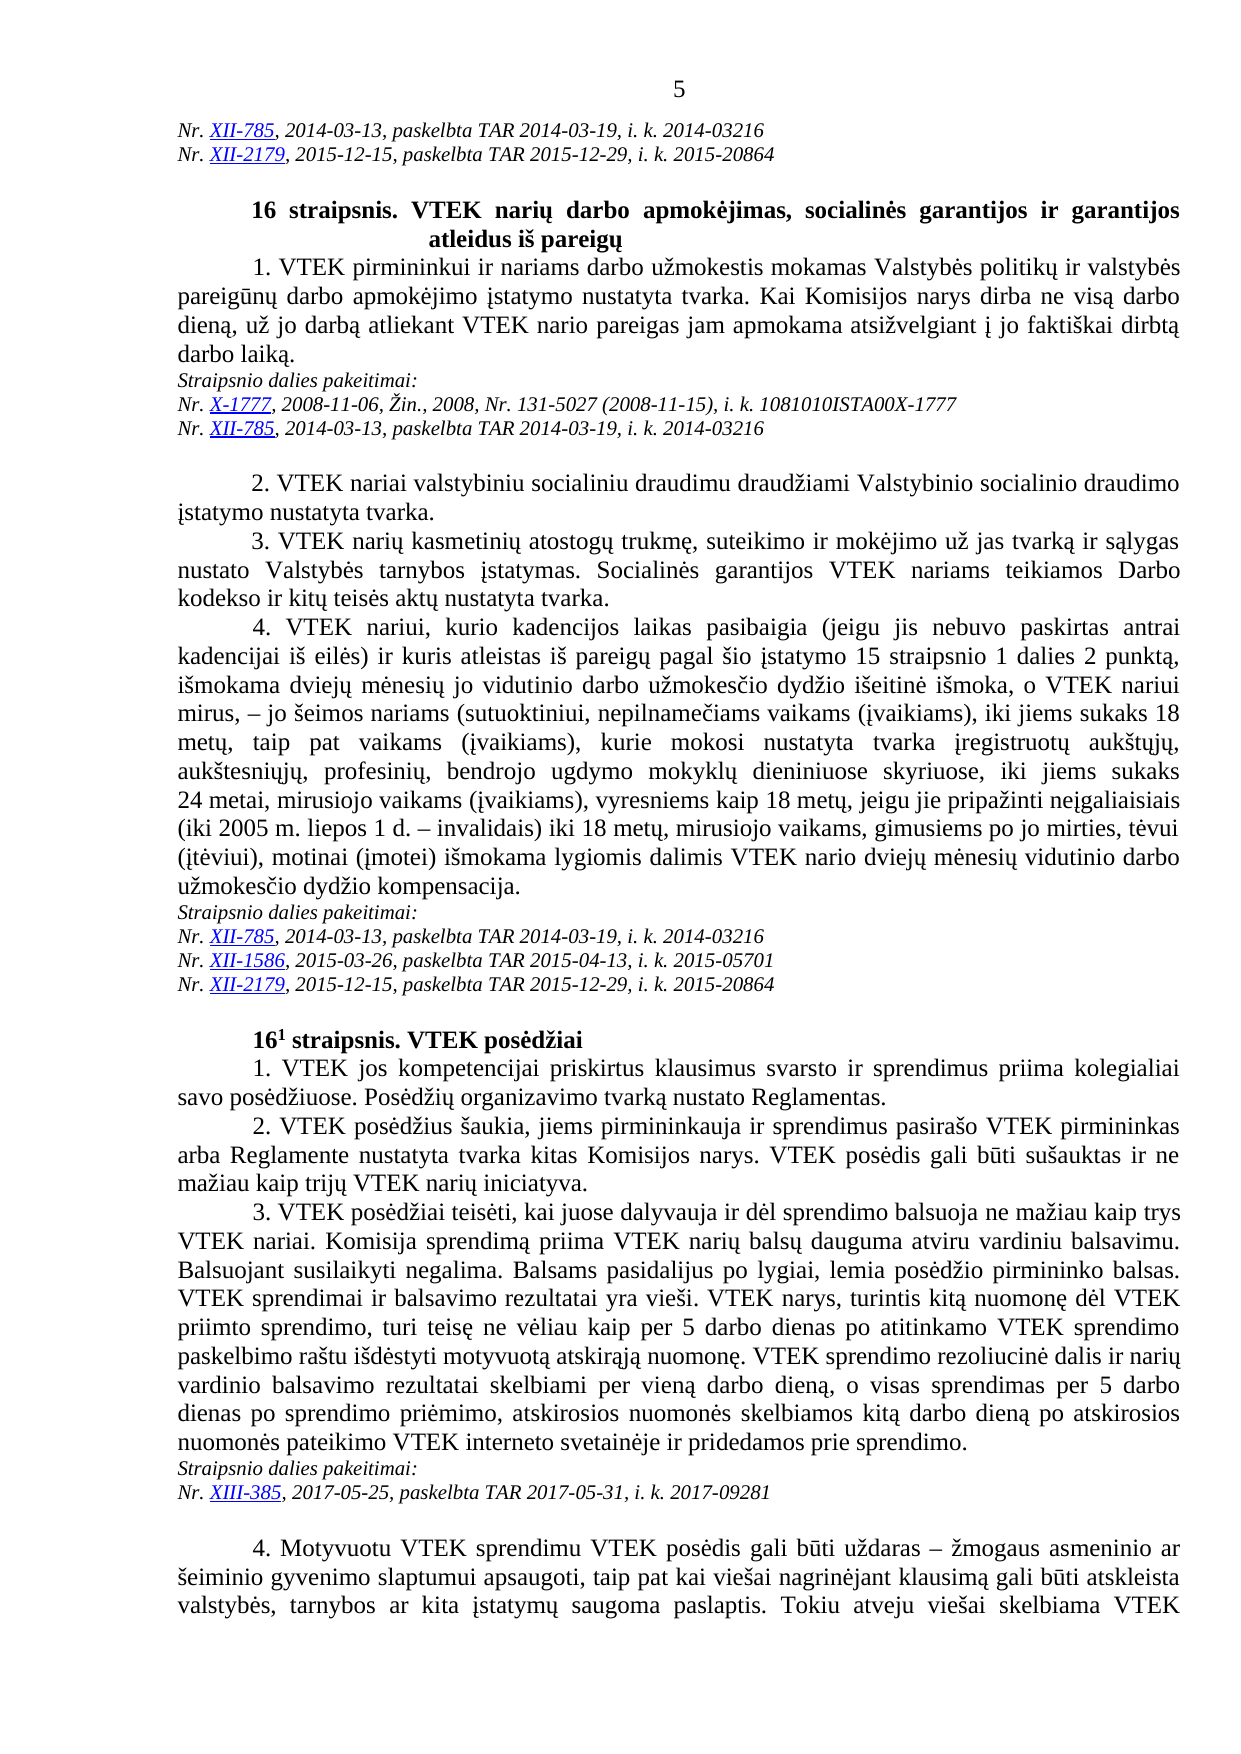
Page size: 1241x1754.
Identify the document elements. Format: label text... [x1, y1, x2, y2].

text 4. Motyvuotu VTEK sprendimu VTEK posėdis gali būti uždaras – žmogaus asmeninio ar šeiminio gyvenimo slaptumui apsaugoti, taip pat kai viešai nagrinėjant klausimą gali būti atskleista valstybės, tarnybos ar kita įstatymų saugoma paslaptis. Tokiu atveju viešai skelbiama VTEK [177, 1533, 1181, 1619]
text 3. VTEK posėdžiai teisėti, kai juose dalyvauja ir dėl sprendimo balsuoja ne mažiau kaip trys VTEK nariai. Komisija sprendimą priima VTEK narių balsų dauguma atviru vardiniu balsavimu. Balsuojant susilaikyti negalima. Balsams pasidalijus po lygiai, lemia posėdžio pirmininko balsas. VTEK sprendimai ir balsavimo rezultatai yra vieši. VTEK narys, turintis kitą nuomonę dėl VTEK priimto sprendimo, turi teisę ne vėliau kaip per 5 darbo dienas po atitinkamo VTEK sprendimo paskelbimo raštu išdėstyti motyvuotą atskirąją nuomonę. VTEK sprendimo rezoliucinė dalis ir narių vardinio balsavimo rezultatai skelbiami per vieną darbo dieną, o visas sprendimas per 5 darbo dienas po sprendimo priėmimo, atskirosios nuomonės skelbiamos kitą darbo dieną po atskirosios nuomonės pateikimo VTEK interneto svetainėje ir pridedamos prie sprendimo. [177, 1197, 1181, 1456]
text 1. VTEK jos kompetencijai priskirtus klausimus svarsto ir sprendimus priima kolegialiai savo posėdžiuose. Posėdžių organizavimo tvarką nustato Reglamentas. [177, 1053, 1181, 1111]
text Nr. XII-785, 2014-03-13, paskelbta TAR 2014-03-19, i. k. 2014-03216 [177, 118, 1181, 142]
text 1. VTEK pirmininkui ir nariams darbo užmokestis mokamas Valstybės politikų ir valstybės pareigūnų darbo apmokėjimo įstatymo nustatyta tvarka. Kai Komisijos narys dirba ne visą darbo dieną, už jo darbą atliekant VTEK nario pareigas jam apmokama atsižvelgiant į jo faktiškai dirbtą darbo laiką. [177, 252, 1181, 367]
text Nr. XII-2179, 2015-12-15, paskelbta TAR 2015-12-29, i. k. 2015-20864 [177, 972, 1181, 996]
text Nr. XII-2179, 2015-12-15, paskelbta TAR 2015-12-29, i. k. 2015-20864 [177, 142, 1181, 166]
text Straipsnio dalies pakeitimai: [177, 1456, 1181, 1480]
text 2. VTEK posėdžius šaukia, jiems pirmininkauja ir sprendimus pasirašo VTEK pirmininkas arba Reglamente nustatyta tvarka kitas Komisijos narys. VTEK posėdis gali būti sušauktas ir ne mažiau kaip trijų VTEK narių iniciatyva. [177, 1111, 1181, 1197]
text Straipsnio dalies pakeitimai: [177, 367, 1181, 392]
text Nr. XII-1586, 2015-03-26, paskelbta TAR 2015-04-13, i. k. 2015-05701 [177, 948, 1181, 972]
text 2. VTEK nariai valstybiniu socialiniu draudimu draudžiami Valstybinio socialinio draudimo įstatymo nustatyta tvarka. [177, 468, 1181, 526]
text Straipsnio dalies pakeitimai: [177, 900, 1181, 924]
text Nr. XII-785, 2014-03-13, paskelbta TAR 2014-03-19, i. k. 2014-03216 [177, 416, 1181, 440]
text Nr. X-1777, 2008-11-06, Žin., 2008, Nr. 131-5027 (2008-11-15), i. k. 1081010ISTA00X-1777 [177, 392, 1181, 416]
text 3. VTEK narių kasmetinių atostogų trukmę, suteikimo ir mokėjimo už jas tvarką ir sąlygas nustato Valstybės tarnybos įstatymas. Socialinės garantijos VTEK nariams teikiamos Darbo kodekso ir kitų teisės aktų nustatyta tvarka. [177, 526, 1181, 612]
text Nr. XII-785, 2014-03-13, paskelbta TAR 2014-03-19, i. k. 2014-03216 [177, 924, 1181, 948]
text 161 straipsnis. VTEK posėdžiai [177, 1025, 1181, 1053]
text 4. VTEK nariui, kurio kadencijos laikas pasibaigia (jeigu jis nebuvo paskirtas antrai kadencijai iš eilės) ir kuris atleistas iš pareigų pagal šio įstatymo 15 straipsnio 1 dalies 2 punktą, išmokama dviejų mėnesių jo vidutinio darbo užmokesčio dydžio išeitinė išmoka, o VTEK nariui mirus, – jo šeimos nariams (sutuoktiniui, nepilnamečiams vaikams (įvaikiams), iki jiems sukaks 18 metų, taip pat vaikams (įvaikiams), kurie mokosi nustatyta tvarka įregistruotų aukštųjų, aukštesniųjų, profesinių, bendrojo ugdymo mokyklų dieniniuose skyriuose, iki jiems sukaks 24 metai, mirusiojo vaikams (įvaikiams), vyresniems kaip 18 metų, jeigu jie pripažinti neįgaliaisiais (iki 2005 m. liepos 1 d. – invalidais) iki 18 metų, mirusiojo vaikams, gimusiems po jo mirties, tėvui (įtėviui), motinai (įmotei) išmokama lygiomis dalimis VTEK nario dviejų mėnesių vidutinio darbo užmokesčio dydžio kompensacija. [177, 612, 1181, 900]
text 16 straipsnis. VTEK narių darbo apmokėjimas, socialinės garantijos ir garantijos atleidus iš pareigų [251, 195, 1181, 252]
text Nr. XIII-385, 2017-05-25, paskelbta TAR 2017-05-31, i. k. 2017-09281 [177, 1480, 1181, 1504]
